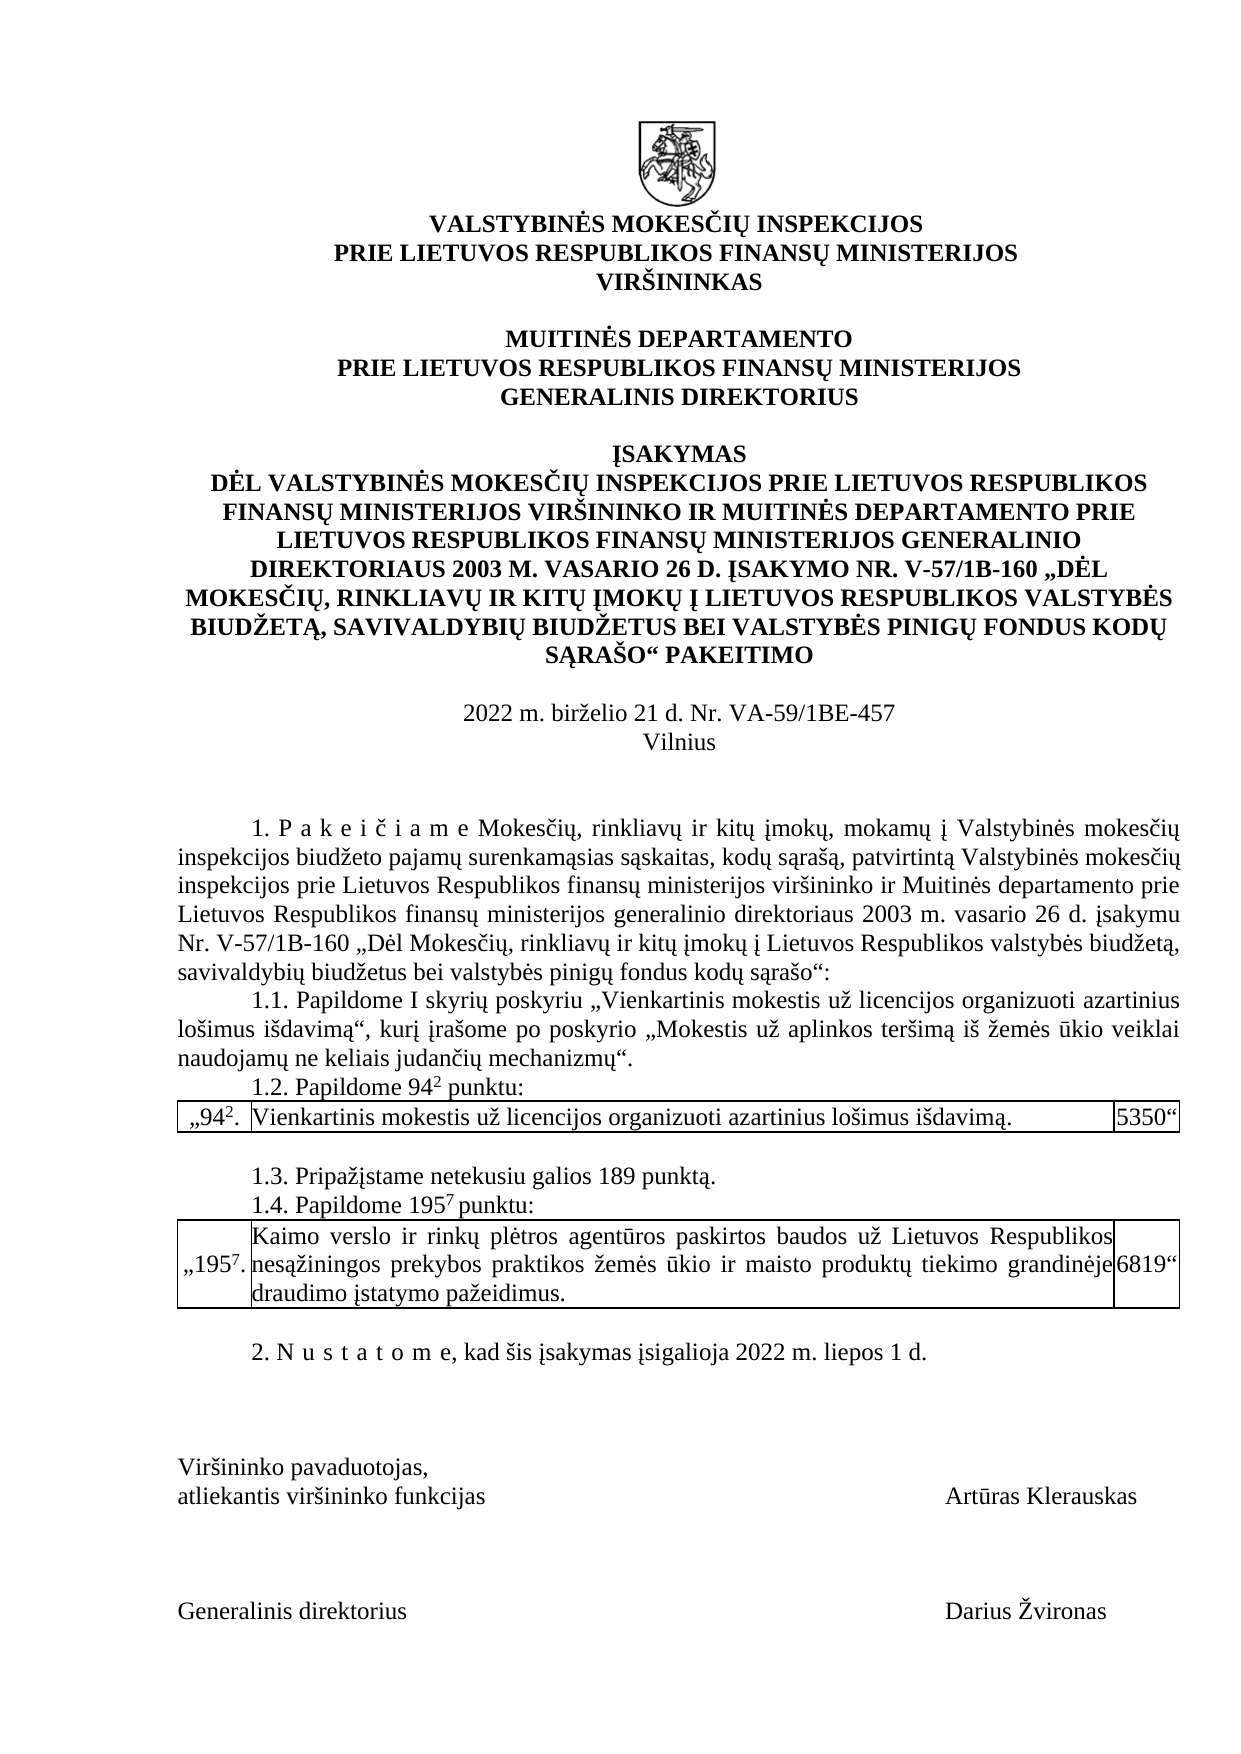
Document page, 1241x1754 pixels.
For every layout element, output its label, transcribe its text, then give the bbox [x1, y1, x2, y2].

text 1.4. Papildome 1957 punktu: [177, 1190, 1181, 1219]
text generalinis direktorius [177, 382, 1181, 410]
table_header 5350“ [1115, 1102, 1179, 1131]
table_header 6819“ [1115, 1221, 1179, 1307]
table_header Vienkartinis mokestis už licencijos organizuoti azartinius lošimus išdavimą. [252, 1102, 1113, 1131]
text VALSTYBINĖS MOKESČIŲ INSPEKCIJOS PRIE LIETUVOS RESPUBLIKOS FINANSŲ MINISTERIJOS VIRŠININKAS [177, 209, 1181, 295]
text Viršininko pavaduotojas, [177, 1452, 1181, 1481]
text 1.Pakeičiame Mokesčių, rinkliavų ir kitų įmokų, mokamų į Valstybinės mokesčių inspekcijos biudžeto pajamų surenkamąsias sąskaitas, kodų sąrašą, patvirtintą Valstybinės mokesčių inspekcijos prie Lietuvos Respublikos finansų ministerijos viršininko ir Muitinės departamento prie Lietuvos Respublikos finansų ministerijos generalinio direktoriaus 2003 m. vasario 26 d. įsakymu Nr. V-57/1B-160 „Dėl Mokesčių, rinkliavų ir kitų įmokų į Lietuvos Respublikos valstybės biudžetą, savivaldybių biudžetus bei valstybės pinigų fondus kodų sąrašo“: [177, 813, 1181, 985]
table_header Kaimo verslo ir rinkų plėtros agentūros paskirtos baudos už Lietuvos Respublikos nesąžiningos prekybos praktikos žemės ūkio ir maisto produktų tiekimo grandinėje draudimo įstatymo pažeidimus. [252, 1221, 1113, 1307]
text 1.3. Pripažįstame netekusiu galios 189 punktą. [177, 1161, 1181, 1190]
text atliekantis viršininko funkcijas Artūras Klerauskas [177, 1481, 1181, 1510]
text Vilnius [177, 727, 1181, 755]
text 2. Nustatome, kad šis įsakymas įsigalioja 2022 m. liepos 1 d. [177, 1337, 1181, 1366]
text Muitinės departamento [177, 324, 1181, 353]
text 1.1. Papildome I skyrių poskyriu „Vienkartinis mokestis už licencijos organizuoti azartinius lošimus išdavimą“, kurį įrašome po poskyrio „Mokestis už aplinkos teršimą iš žemės ūkio veiklai naudojamų ne keliais judančių mechanizmų“. [177, 985, 1181, 1072]
table_header „1957. [178, 1221, 251, 1307]
text 2022 m. birželio 21 d. Nr. VA-59/1BE-457 [177, 698, 1181, 727]
text prie lietuvos respublikos finansų ministerijos [177, 353, 1181, 382]
text Generalinis direktorius Darius Žvironas [177, 1596, 1181, 1625]
text ĮSAKYMAS [177, 439, 1181, 468]
table_header „942. [178, 1102, 251, 1131]
text DĖL VALSTYBINĖS MOKESČIŲ INSPEKCIJOS PRIE LIETUVOS RESPUBLIKOS FINANSŲ MINISTERIJOS VIRŠININKO IR MUITINĖS DEPARTAMENTO PRIE LIETUVOS RESPUBLIKOS FINANSŲ MINISTERIJOS GENERALINIO DIREKTORIAUS 2003 M. VASARIO 26 D. ĮSAKYMO NR. V-57/1B-160 „DĖL MOKESČIŲ, RINKLIAVŲ IR KITŲ ĮMOKŲ Į LIETUVOS RESPUBLIKOS VALSTYBĖS BIUDŽETĄ, SAVIVALDYBIŲ BIUDŽETUS BEI VALSTYBĖS PINIGŲ FONDUS KODŲ SĄRAŠO“ PAKEITIMO [177, 468, 1181, 669]
text 1.2. Papildome 942 punktu: [177, 1072, 1181, 1100]
